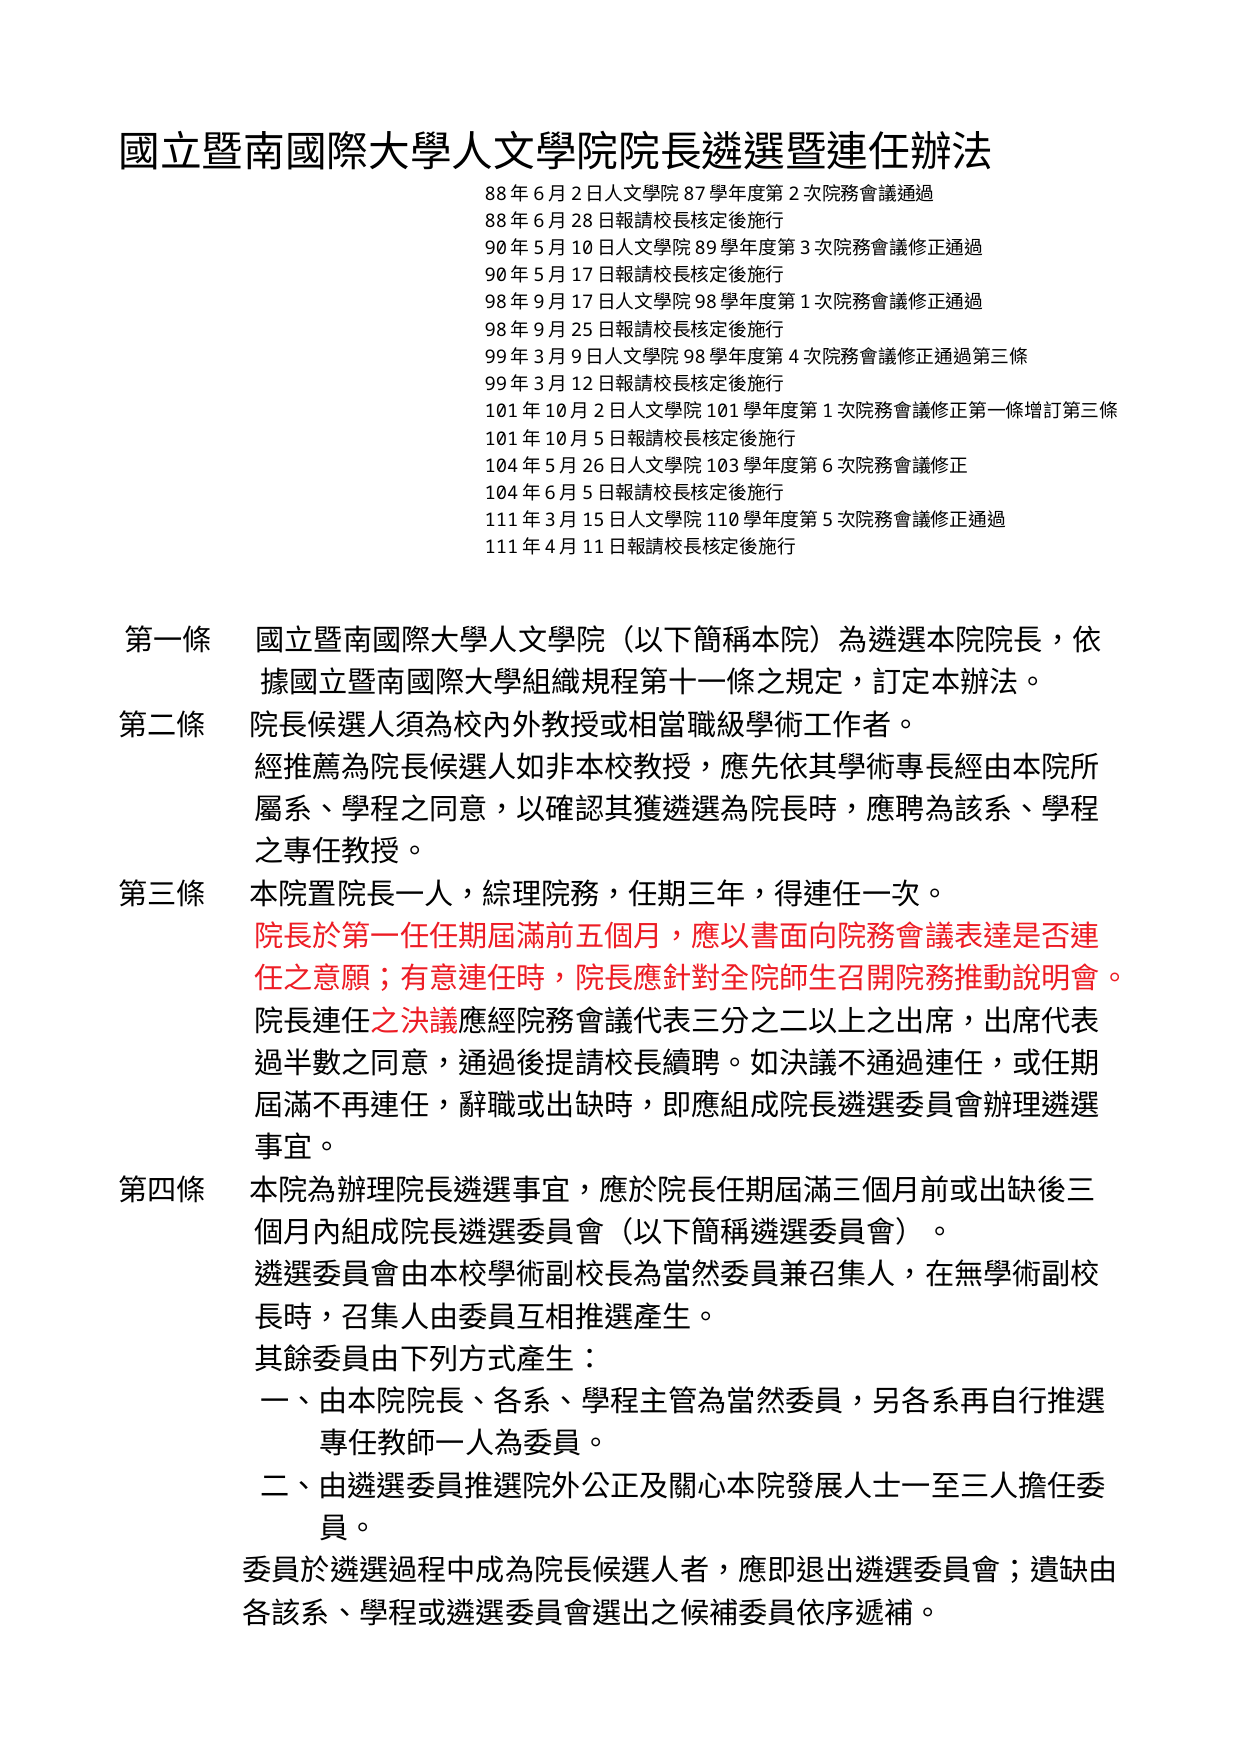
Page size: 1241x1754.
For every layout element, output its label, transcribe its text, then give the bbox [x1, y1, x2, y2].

text 99年3月12日報請校長核定後施行 [484, 369, 1122, 396]
text 111年4月11日報請校長核定後施行 [484, 532, 1122, 559]
text 遴選委員會由本校學術副校長為當然委員兼召集人，在無學術副校長時，召集人由委員互相推選產生。 [254, 1251, 1122, 1336]
text 111年3月15日人文學院110學年度第5次院務會議修正通過 [484, 505, 1122, 532]
text 院長連任之決議應經院務會議代表三分之二以上之出席，出席代表過半數之同意，通過後提請校長續聘。如決議不通過連任，或任期屆滿不再連任，辭職或出缺時，即應組成院長遴選委員會辦理遴選事宜。 [254, 997, 1122, 1166]
text 104年6月5日報請校長核定後施行 [484, 477, 1122, 505]
text 第二條 院長候選人須為校內外教授或相當職級學術工作者。 [118, 701, 1122, 743]
text 一、由本院院長、各系、學程主管為當然委員，另各系再自行推選專任教師一人為委員。 [260, 1378, 1122, 1462]
text 88年6月2日人文學院87學年度第2次院務會議通過 [484, 178, 1122, 206]
text 委員於遴選過程中成為院長候選人者，應即退出遴選委員會；遺缺由各該系、學程或遴選委員會選出之候補委員依序遞補。 [242, 1547, 1122, 1632]
text 101年10月2日人文學院101學年度第1次院務會議修正第一條增訂第三條 [484, 396, 1122, 423]
text 99年3月9日人文學院98學年度第4次院務會議修正通過第三條 [484, 342, 1122, 369]
text 88年6月28日報請校長核定後施行 [484, 206, 1122, 233]
text 其餘委員由下列方式產生： [254, 1336, 1122, 1378]
text 90年5月10日人文學院89學年度第3次院務會議修正通過 [484, 233, 1122, 260]
text 第一條 國立暨南國際大學人文學院（以下簡稱本院）為遴選本院院長，依據國立暨南國際大學組織規程第十一條之規定，訂定本辦法。 [124, 617, 1122, 701]
text 第三條 本院置院長一人，綜理院務，任期三年，得連任一次。 [118, 870, 1122, 913]
text 90年5月17日報請校長核定後施行 [484, 260, 1122, 287]
text 第四條 本院為辦理院長遴選事宜，應於院長任期屆滿三個月前或出缺後三個月內組成院長遴選委員會（以下簡稱遴選委員會）。 [118, 1166, 1122, 1251]
text 101年10月5日報請校長核定後施行 [484, 423, 1122, 450]
text 二、由遴選委員推選院外公正及關心本院發展人士一至三人擔任委員。 [260, 1462, 1122, 1547]
text 98年9月25日報請校長核定後施行 [484, 314, 1122, 342]
text 院長於第一任任期屆滿前五個月，應以書面向院務會議表達是否連任之意願；有意連任時，院長應針對全院師生召開院務推動說明會。 [254, 913, 1122, 997]
text 104年5月26日人文學院103學年度第6次院務會議修正 [484, 450, 1122, 477]
text 國立暨南國際大學人文學院院長遴選暨連任辦法 [118, 118, 1122, 178]
text 98年9月17日人文學院98學年度第1次院務會議修正通過 [484, 287, 1122, 314]
text 經推薦為院長候選人如非本校教授，應先依其學術專長經由本院所屬系、學程之同意，以確認其獲遴選為院長時，應聘為該系、學程之專任教授。 [254, 743, 1122, 870]
